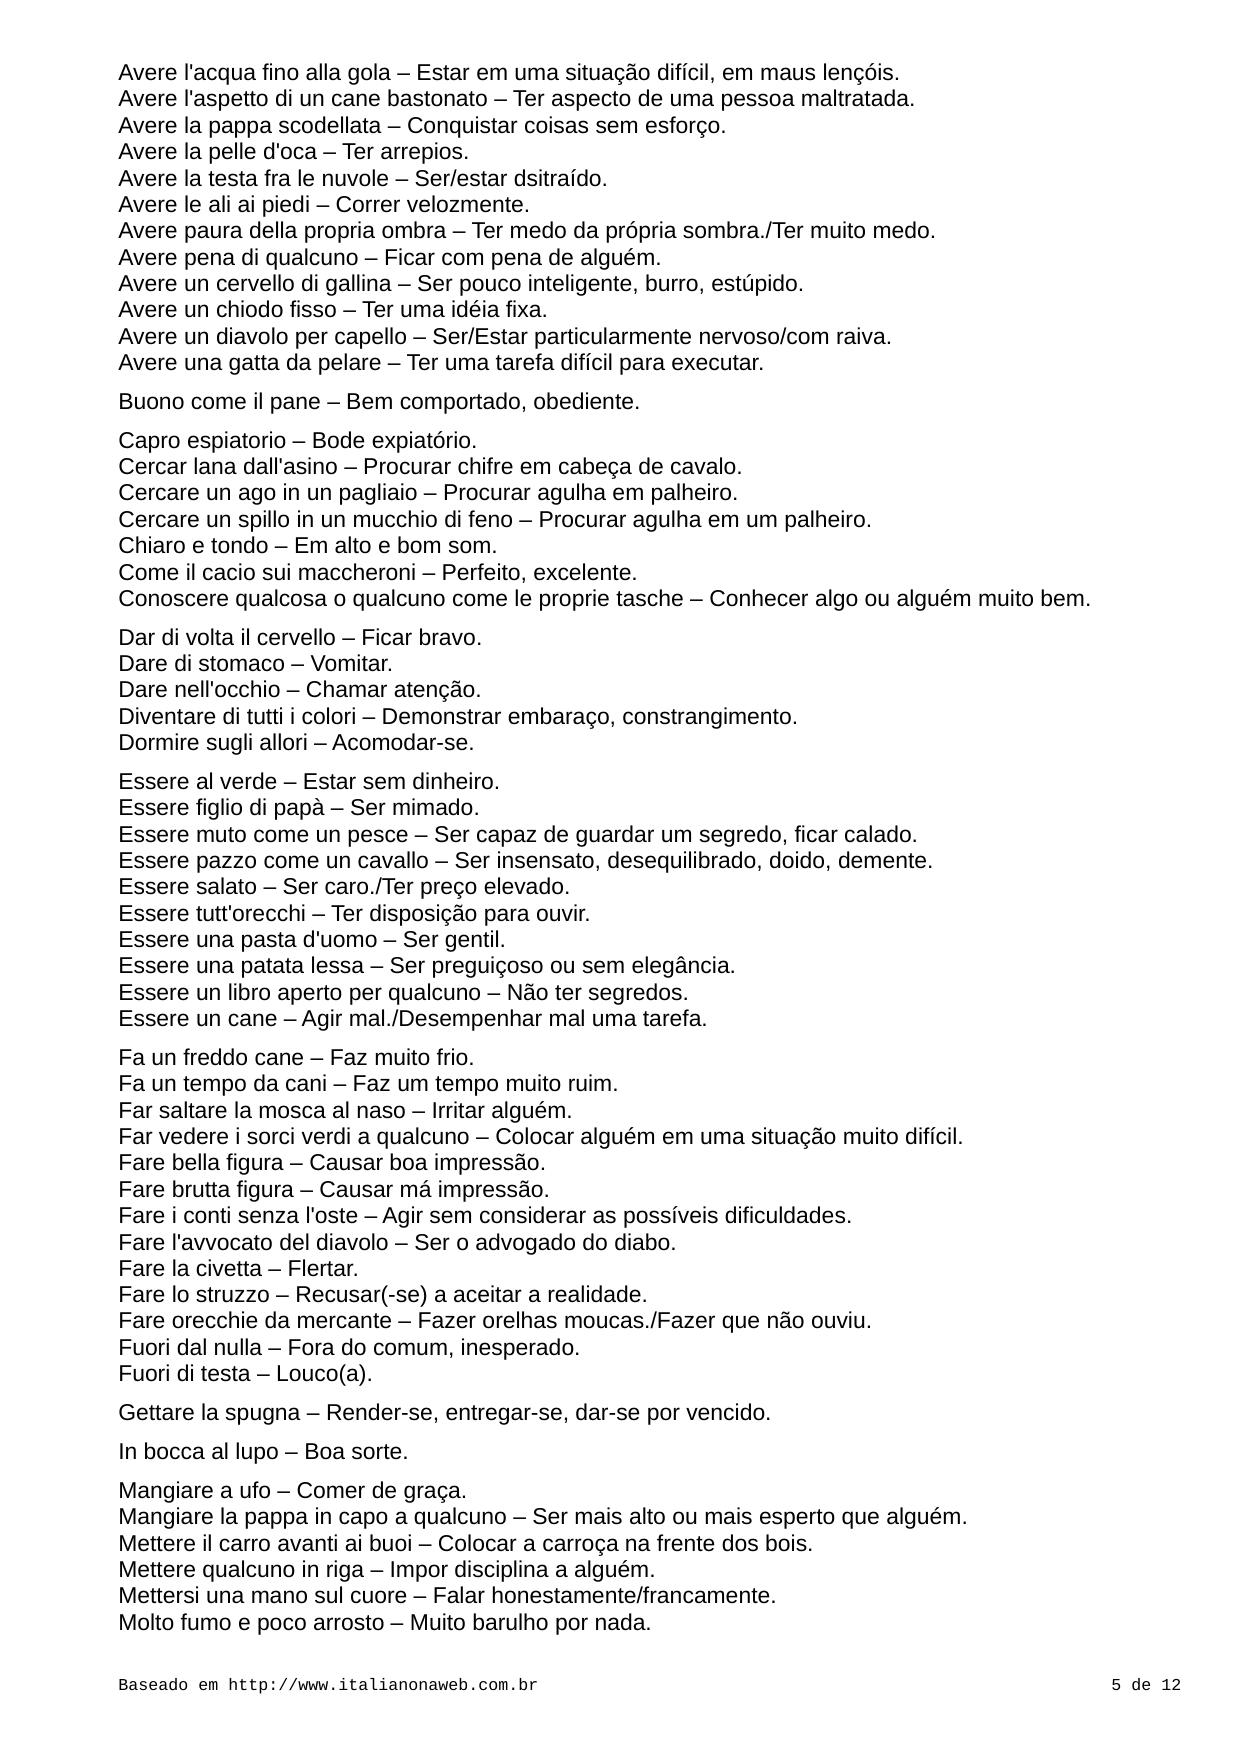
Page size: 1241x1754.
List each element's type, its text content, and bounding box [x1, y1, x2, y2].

text Fuori dal nulla – Fora do comum, inesperado. [118, 1334, 1181, 1360]
text Fare orecchie da mercante – Fazer orelhas moucas./Fazer que não ouviu. [118, 1307, 1181, 1334]
text Avere l'acqua fino alla gola – Estar em uma situação difícil, em maus lençóis. [118, 59, 1181, 85]
text Far vedere i sorci verdi a qualcuno – Colocar alguém em uma situação muito difícil. [118, 1123, 1181, 1149]
text Molto fumo e poco arrosto – Muito barulho por nada. [118, 1608, 1181, 1635]
text Avere la pappa scodellata – Conquistar coisas sem esforço. [118, 112, 1181, 138]
text Essere un cane – Agir mal./Desempenhar mal uma tarefa. [118, 1005, 1181, 1031]
text Mettere il carro avanti ai buoi – Colocar a carroça na frente dos bois. [118, 1529, 1181, 1556]
text Cercar lana dall'asino – Procurar chifre em cabeça de cavalo. [118, 453, 1181, 479]
text Fa un freddo cane – Faz muito frio. [118, 1044, 1181, 1070]
text Fa un tempo da cani – Faz um tempo muito ruim. [118, 1070, 1181, 1097]
text Essere una patata lessa – Ser preguiçoso ou sem elegância. [118, 952, 1181, 979]
text Fare i conti senza l'oste – Agir sem considerar as possíveis dificuldades. [118, 1202, 1181, 1228]
text Far saltare la mosca al naso – Irritar alguém. [118, 1097, 1181, 1123]
text Dare di stomaco – Vomitar. [118, 650, 1181, 676]
text Capro espiatorio – Bode expiatório. [118, 427, 1181, 453]
text In bocca al lupo – Boa sorte. [118, 1438, 1181, 1464]
text Avere un diavolo per capello – Ser/Estar particularmente nervoso/com raiva. [118, 323, 1181, 349]
text Essere pazzo come un cavallo – Ser insensato, desequilibrado, doido, demente. [118, 847, 1181, 873]
text Avere le ali ai piedi – Correr velozmente. [118, 191, 1181, 217]
text Dar di volta il cervello – Ficar bravo. [118, 624, 1181, 650]
text Essere muto come un pesce – Ser capaz de guardar um segredo, ficar calado. [118, 821, 1181, 847]
text Avere un cervello di gallina – Ser pouco inteligente, burro, estúpido. [118, 270, 1181, 296]
text Conoscere qualcosa o qualcuno come le proprie tasche – Conhecer algo ou alguém muito bem. [118, 585, 1181, 611]
text Avere la testa fra le nuvole – Ser/estar dsitraído. [118, 164, 1181, 191]
text Essere figlio di papà – Ser mimado. [118, 794, 1181, 821]
text Essere al verde – Estar sem dinheiro. [118, 768, 1181, 794]
text Come il cacio sui maccheroni – Perfeito, excelente. [118, 558, 1181, 585]
text Essere tutt'orecchi – Ter disposição para ouvir. [118, 900, 1181, 926]
text Avere una gatta da pelare – Ter uma tarefa difícil para executar. [118, 349, 1181, 375]
text Avere la pelle d'oca – Ter arrepios. [118, 138, 1181, 164]
text Fare la civetta – Flertar. [118, 1255, 1181, 1281]
text Mettersi una mano sul cuore – Falar honestamente/francamente. [118, 1582, 1181, 1608]
text Mangiare a ufo – Comer de graça. [118, 1477, 1181, 1503]
text Avere paura della propria ombra – Ter medo da própria sombra./Ter muito medo. [118, 217, 1181, 243]
text Mangiare la pappa in capo a qualcuno – Ser mais alto ou mais esperto que alguém. [118, 1503, 1181, 1529]
text Fare l'avvocato del diavolo – Ser o advogado do diabo. [118, 1228, 1181, 1255]
text Avere pena di qualcuno – Ficar com pena de alguém. [118, 243, 1181, 270]
text Dormire sugli allori – Acomodar-se. [118, 729, 1181, 755]
text Diventare di tutti i colori – Demonstrar embaraço, constrangimento. [118, 703, 1181, 729]
text Essere una pasta d'uomo – Ser gentil. [118, 926, 1181, 952]
text Gettare la spugna – Render-se, entregar-se, dar-se por vencido. [118, 1399, 1181, 1425]
text Fare lo struzzo – Recusar(-se) a aceitar a realidade. [118, 1281, 1181, 1307]
text Buono come il pane – Bem comportado, obediente. [118, 388, 1181, 414]
text Cercare un spillo in un mucchio di feno – Procurar agulha em um palheiro. [118, 506, 1181, 532]
text Avere l'aspetto di un cane bastonato – Ter aspecto de uma pessoa maltratada. [118, 85, 1181, 112]
text Fare bella figura – Causar boa impressão. [118, 1149, 1181, 1176]
text Mettere qualcuno in riga – Impor disciplina a alguém. [118, 1556, 1181, 1582]
text Fuori di testa – Louco(a). [118, 1360, 1181, 1387]
text Avere un chiodo fisso – Ter uma idéia fixa. [118, 296, 1181, 323]
text Essere salato – Ser caro./Ter preço elevado. [118, 873, 1181, 900]
text Essere un libro aperto per qualcuno – Não ter segredos. [118, 979, 1181, 1005]
text Fare brutta figura – Causar má impressão. [118, 1176, 1181, 1202]
text Dare nell'occhio – Chamar atenção. [118, 676, 1181, 703]
text Chiaro e tondo – Em alto e bom som. [118, 532, 1181, 558]
text Cercare un ago in un pagliaio – Procurar agulha em palheiro. [118, 479, 1181, 506]
